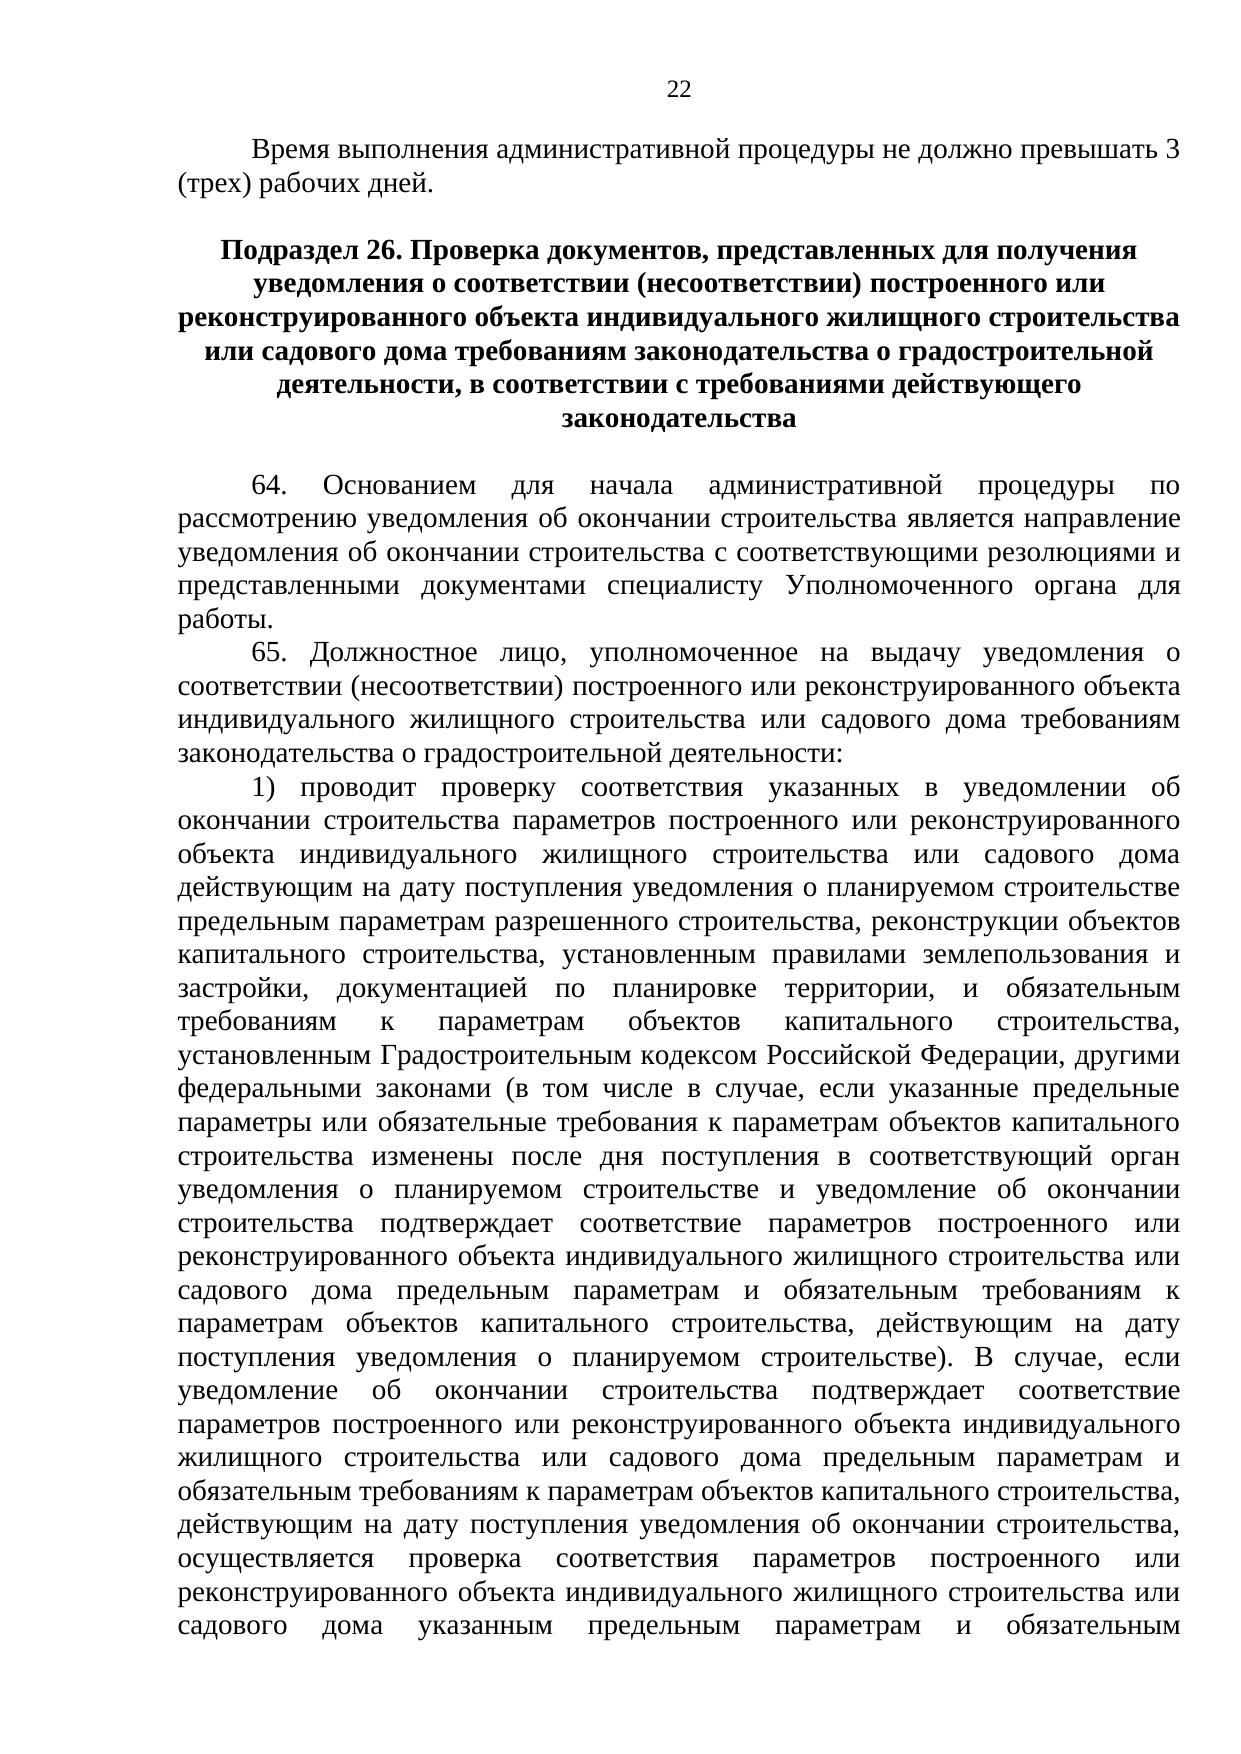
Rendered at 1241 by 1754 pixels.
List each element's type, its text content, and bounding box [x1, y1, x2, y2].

text Подраздел 26. Проверка документов, представленных для получения уведомления о соответствии (несоответствии) построенного или реконструированного объекта индивидуального жилищного строительства или садового дома требованиям законодательства о градостроительной деятельности, в соответствии с требованиями действующего законодательства [177, 232, 1181, 433]
text 65. Должностное лицо, уполномоченное на выдачу уведомления о соответствии (несоответствии) построенного или реконструированного объекта индивидуального жилищного строительства или садового дома требованиям законодательства о градостроительной деятельности: [177, 634, 1181, 769]
text Время выполнения административной процедуры не должно превышать 3 (трех) рабочих дней. [177, 131, 1181, 198]
text 1) проводит проверку соответствия указанных в уведомлении об окончании строительства параметров построенного или реконструированного объекта индивидуального жилищного строительства или садового дома действующим на дату поступления уведомления о планируемом строительстве предельным параметрам разрешенного строительства, реконструкции объектов капитального строительства, установленным правилами землепользования и застройки, документацией по планировке территории, и обязательным требованиям к параметрам объектов капитального строительства, установленным Градостроительным кодексом Российской Федерации, другими федеральными законами (в том числе в случае, если указанные предельные параметры или обязательные требования к параметрам объектов капитального строительства изменены после дня поступления в соответствующий орган уведомления о планируемом строительстве и уведомление об окончании строительства подтверждает соответствие параметров построенного или реконструированного объекта индивидуального жилищного строительства или садового дома предельным параметрам и обязательным требованиям к параметрам объектов капитального строительства, действующим на дату поступления уведомления о планируемом строительстве). В случае, если уведомление об окончании строительства подтверждает соответствие параметров построенного или реконструированного объекта индивидуального жилищного строительства или садового дома предельным параметрам и обязательным требованиям к параметрам объектов капитального строительства, действующим на дату поступления уведомления об окончании строительства, осуществляется проверка соответствия параметров построенного или реконструированного объекта индивидуального жилищного строительства или садового дома указанным предельным параметрам и обязательным [177, 769, 1181, 1641]
text 64. Основанием для начала административной процедуры по рассмотрению уведомления об окончании строительства является направление уведомления об окончании строительства с соответствующими резолюциями и представленными документами специалисту Уполномоченного органа для работы. [177, 467, 1181, 634]
